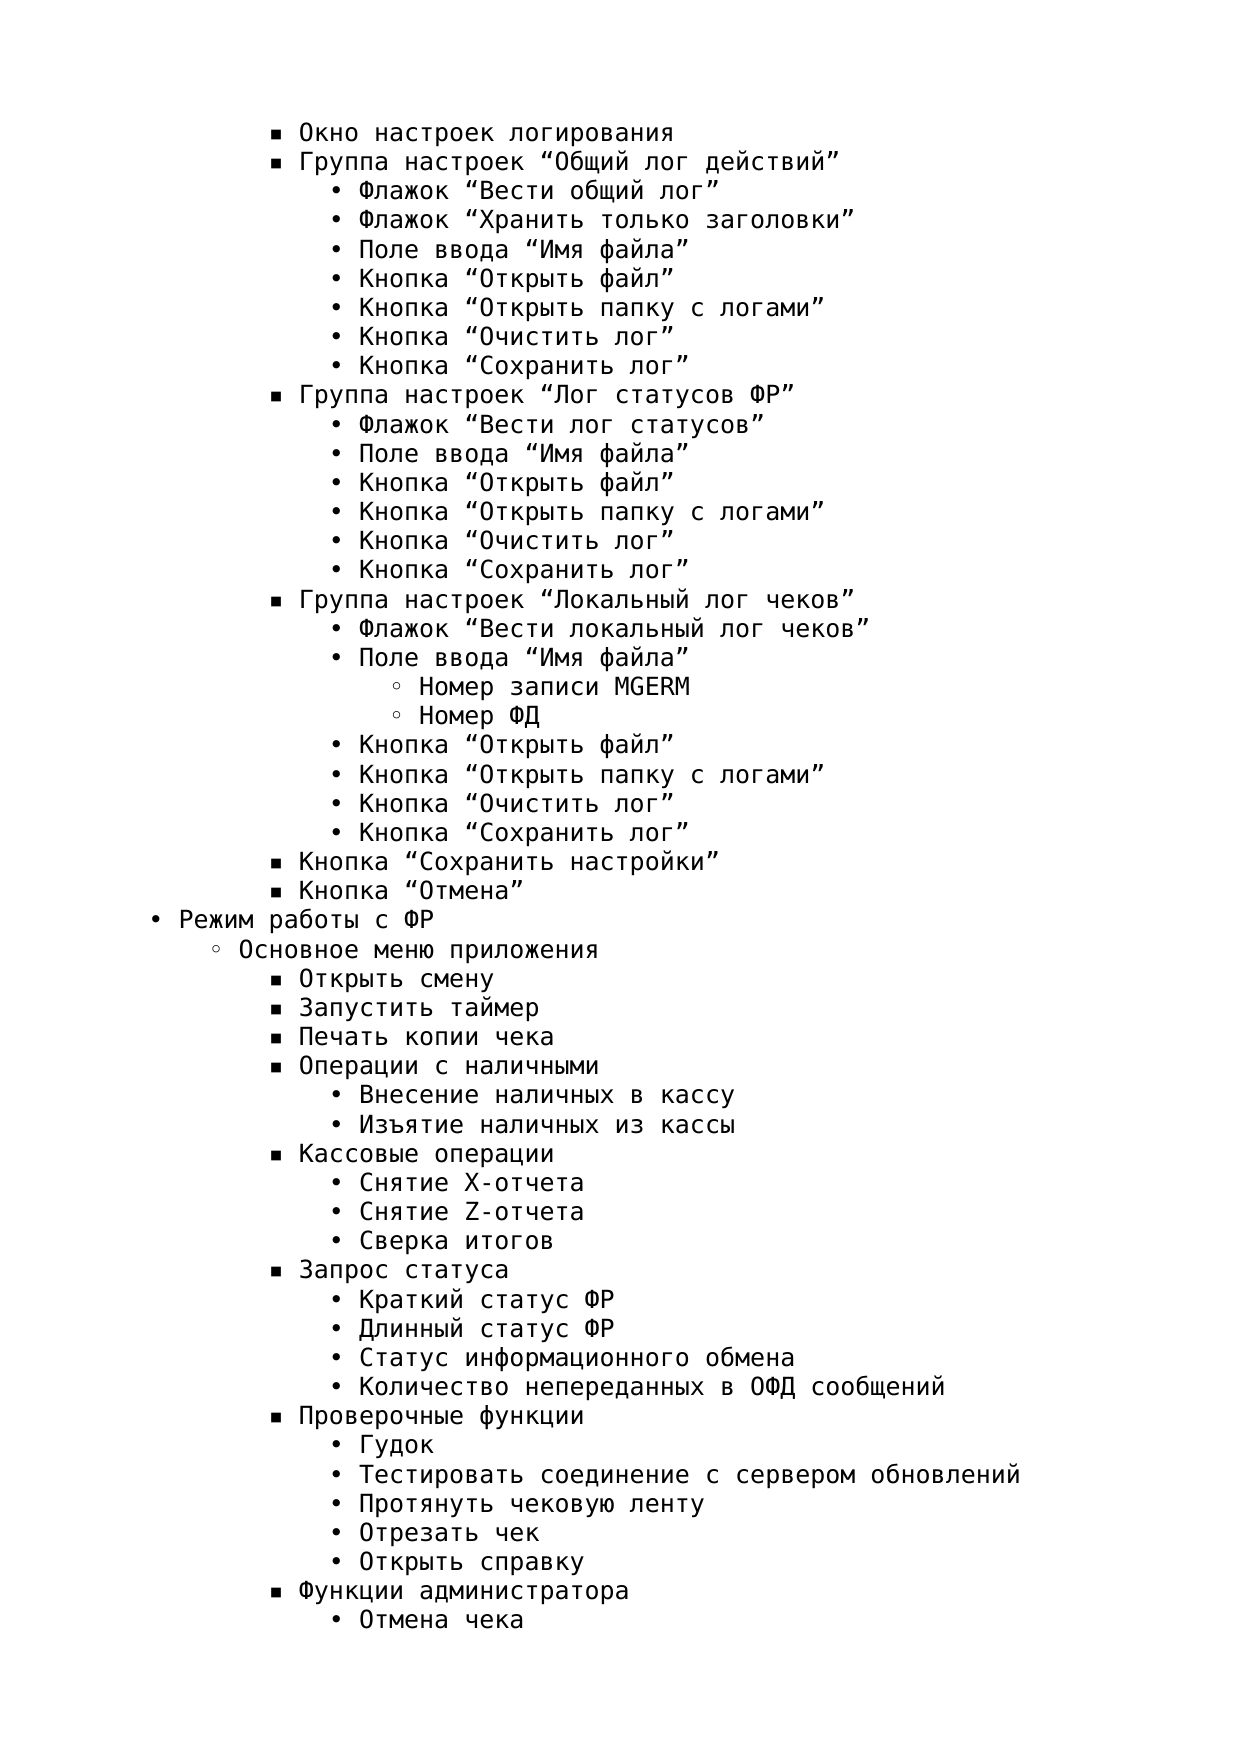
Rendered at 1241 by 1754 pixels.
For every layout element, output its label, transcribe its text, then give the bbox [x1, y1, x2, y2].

text ▪ Окно настроек логирования ▪ Группа настроек “Общий лог действий” • Флажок “Вести общий лог” • Флажок “Хранить только заголовки” • Поле ввода “Имя файла” • Кнопка “Открыть файл” • Кнопка “Открыть папку с логами” • Кнопка “Очистить лог” • Кнопка “Сохранить лог” ▪ Группа настроек “Лог статусов ФР” • Флажок “Вести лог статусов” • Поле ввода “Имя файла” • Кнопка “Открыть файл” • Кнопка “Открыть папку с логами” • Кнопка “Очистить лог” • Кнопка “Сохранить лог” ▪ Группа настроек “Локальный лог чеков” • Флажок “Вести локальный лог чеков” • Поле ввода “Имя файла” ◦ Номер записи MGERM ◦ Номер ФД • Кнопка “Открыть файл” • Кнопка “Открыть папку с логами” • Кнопка “Очистить лог” • Кнопка “Сохранить лог” ▪ Кнопка “Сохранить настройки” ▪ Кнопка “Отмена” • Режим работы с ФР ◦ Основное меню приложения ▪ Открыть смену ▪ Запустить таймер ▪ Печать копии чека ▪ Операции с наличными • Внесение наличных в кассу • Изъятие наличных из кассы ▪ Кассовые операции • Снятие X-отчета • Снятие Z-отчета • Сверка итогов ▪ Запрос статуса • Краткий статус ФР • Длинный статус ФР • Статус информационного обмена • Количество непереданных в ОФД сообщений ▪ Проверочные функции • Гудок • Тестировать соединение с сервером обновлений • Протянуть чековую ленту • Отрезать чек • Открыть справку ▪ Функции администратора • Отмена чека [118, 118, 1122, 1635]
